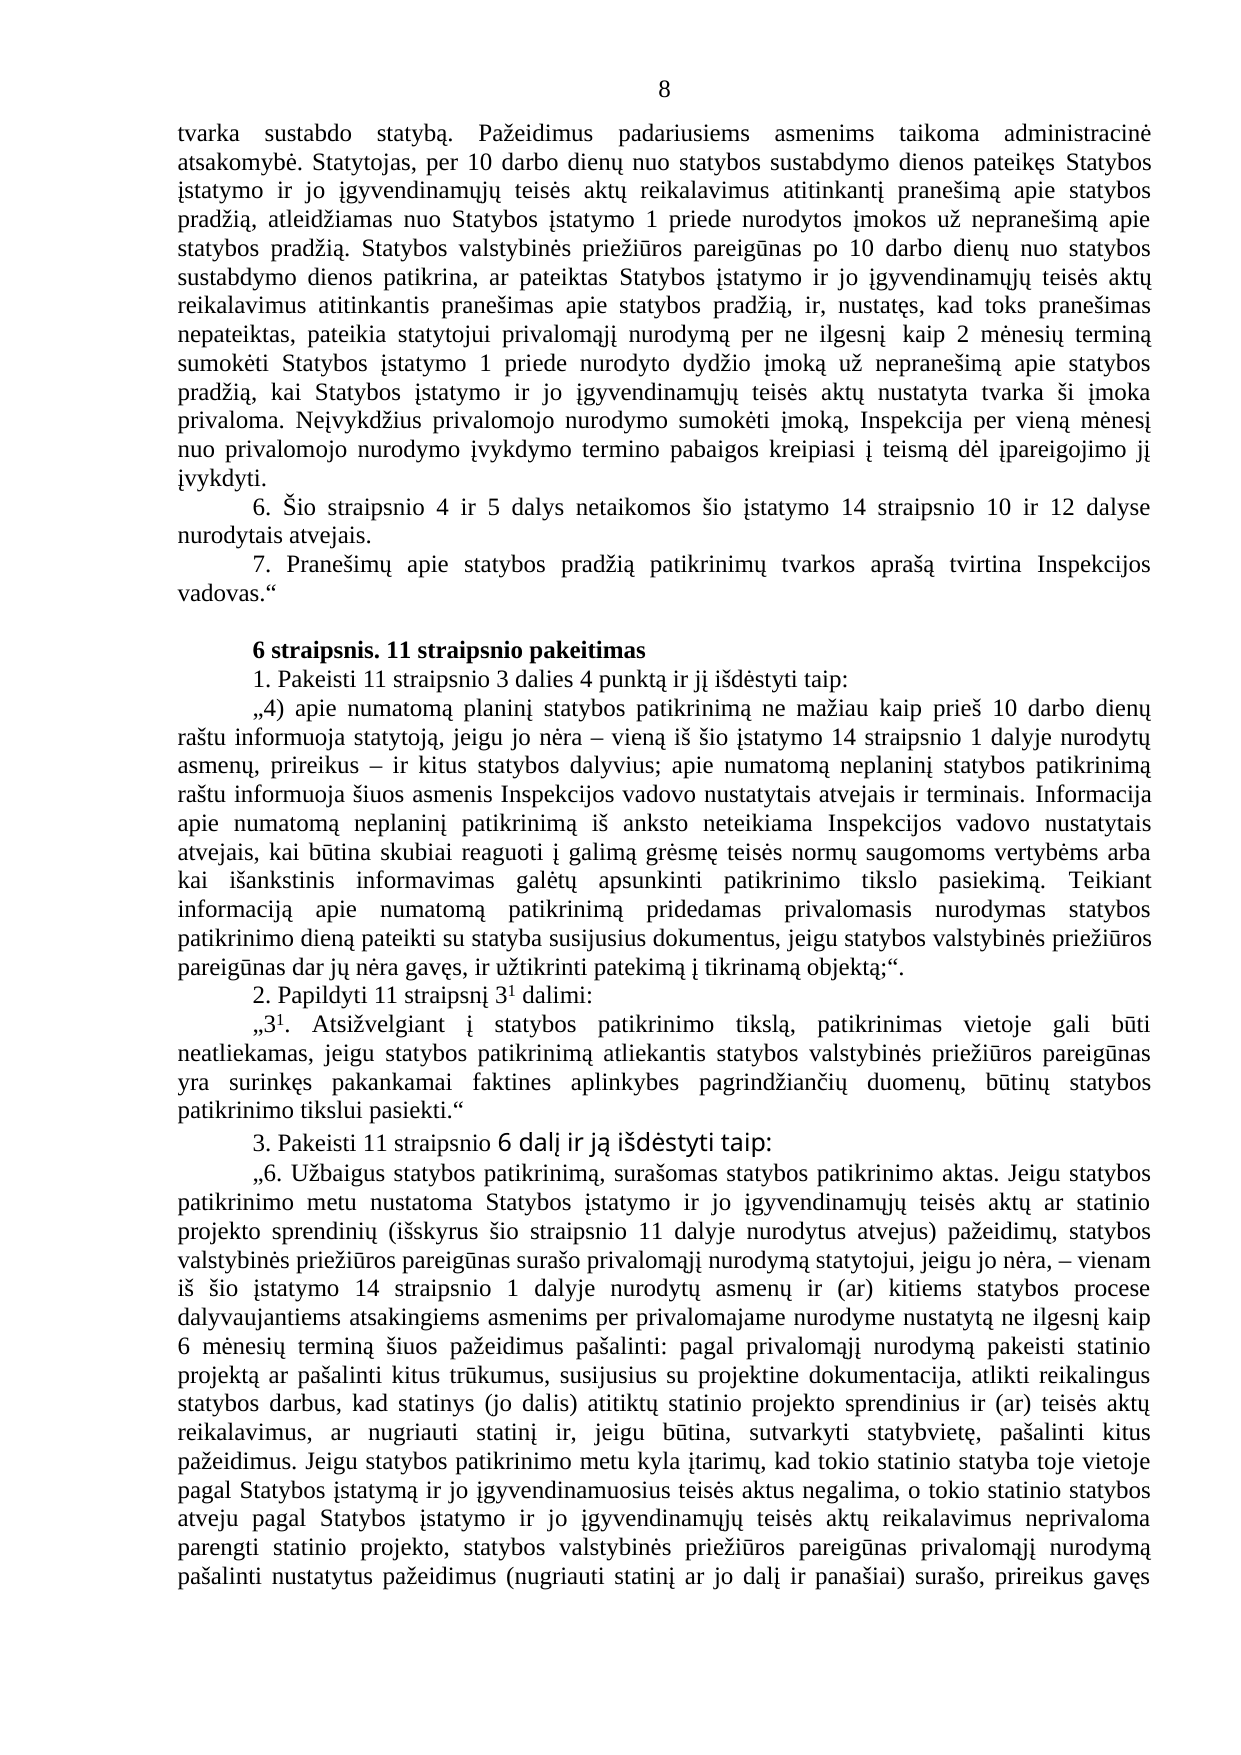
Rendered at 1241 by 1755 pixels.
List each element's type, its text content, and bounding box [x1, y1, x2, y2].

text 1. Pakeisti 11 straipsnio 3 dalies 4 punktą ir jį išdėstyti taip: [177, 664, 1152, 693]
text 6 straipsnis. 11 straipsnio pakeitimas [177, 636, 1152, 664]
text 6. Šio straipsnio 4 ir 5 dalys netaikomos šio įstatymo 14 straipsnio 10 ir 12 dalyse nurodytais atvejais. [177, 492, 1152, 549]
text 3. Pakeisti 11 straipsnio 6 dalį ir ją išdėstyti taip: [177, 1124, 1152, 1158]
text 2. Papildyti 11 straipsnį 31 dalimi: [177, 981, 1152, 1009]
text „6. Užbaigus statybos patikrinimą, surašomas statybos patikrinimo aktas. Jeigu statybos patikrinimo metu nustatoma Statybos įstatymo ir jo įgyvendinamųjų teisės aktų ar statinio projekto sprendinių (išskyrus šio straipsnio 11 dalyje nurodytus atvejus) pažeidimų, statybos valstybinės priežiūros pareigūnas surašo privalomąjį nurodymą statytojui, jeigu jo nėra, – vienam iš šio įstatymo 14 straipsnio 1 dalyje nurodytų asmenų ir (ar) kitiems statybos procese dalyvaujantiems atsakingiems asmenims per privalomajame nurodyme nustatytą ne ilgesnį kaip 6 mėnesių terminą šiuos pažeidimus pašalinti: pagal privalomąjį nurodymą pakeisti statinio projektą ar pašalinti kitus trūkumus, susijusius su projektine dokumentacija, atlikti reikalingus statybos darbus, kad statinys (jo dalis) atitiktų statinio projekto sprendinius ir (ar) teisės aktų reikalavimus, ar nugriauti statinį ir, jeigu būtina, sutvarkyti statybvietę, pašalinti kitus pažeidimus. Jeigu statybos patikrinimo metu kyla įtarimų, kad tokio statinio statyba toje vietoje pagal Statybos įstatymą ir jo įgyvendinamuosius teisės aktus negalima, o tokio statinio statybos atveju pagal Statybos įstatymo ir jo įgyvendinamųjų teisės aktų reikalavimus neprivaloma parengti statinio projekto, statybos valstybinės priežiūros pareigūnas privalomąjį nurodymą pašalinti nustatytus pažeidimus (nugriauti statinį ar jo dalį ir panašiai) surašo, prireikus gavęs [177, 1158, 1152, 1590]
text „4) apie numatomą planinį statybos patikrinimą ne mažiau kaip prieš 10 darbo dienų raštu informuoja statytoją, jeigu jo nėra – vieną iš šio įstatymo 14 straipsnio 1 dalyje nurodytų asmenų, prireikus – ir kitus statybos dalyvius; apie numatomą neplaninį statybos patikrinimą raštu informuoja šiuos asmenis Inspekcijos vadovo nustatytais atvejais ir terminais. Informacija apie numatomą neplaninį patikrinimą iš anksto neteikiama Inspekcijos vadovo nustatytais atvejais, kai būtina skubiai reaguoti į galimą grėsmę teisės normų saugomoms vertybėms arba kai išankstinis informavimas galėtų apsunkinti patikrinimo tikslo pasiekimą. Teikiant informaciją apie numatomą patikrinimą pridedamas privalomasis nurodymas statybos patikrinimo dieną pateikti su statyba susijusius dokumentus, jeigu statybos valstybinės priežiūros pareigūnas dar jų nėra gavęs, ir užtikrinti patekimą į tikrinamą objektą;“. [177, 693, 1152, 981]
text 7. Pranešimų apie statybos pradžią patikrinimų tvarkos aprašą tvirtina Inspekcijos vadovas.“ [177, 549, 1152, 607]
text tvarka sustabdo statybą. Pažeidimus padariusiems asmenims taikoma administracinė atsakomybė. Statytojas, per 10 darbo dienų nuo statybos sustabdymo dienos pateikęs Statybos įstatymo ir jo įgyvendinamųjų teisės aktų reikalavimus atitinkantį pranešimą apie statybos pradžią, atleidžiamas nuo Statybos įstatymo 1 priede nurodytos įmokos už nepranešimą apie statybos pradžią. Statybos valstybinės priežiūros pareigūnas po 10 darbo dienų nuo statybos sustabdymo dienos patikrina, ar pateiktas Statybos įstatymo ir jo įgyvendinamųjų teisės aktų reikalavimus atitinkantis pranešimas apie statybos pradžią, ir, nustatęs, kad toks pranešimas nepateiktas, pateikia statytojui privalomąjį nurodymą per ne ilgesnį kaip 2 mėnesių terminą sumokėti Statybos įstatymo 1 priede nurodyto dydžio įmoką už nepranešimą apie statybos pradžią, kai Statybos įstatymo ir jo įgyvendinamųjų teisės aktų nustatyta tvarka ši įmoka privaloma. Neįvykdžius privalomojo nurodymo sumokėti įmoką, Inspekcija per vieną mėnesį nuo privalomojo nurodymo įvykdymo termino pabaigos kreipiasi į teismą dėl įpareigojimo jį įvykdyti. [177, 118, 1152, 492]
text „31. Atsižvelgiant į statybos patikrinimo tikslą, patikrinimas vietoje gali būti neatliekamas, jeigu statybos patikrinimą atliekantis statybos valstybinės priežiūros pareigūnas yra surinkęs pakankamai faktines aplinkybes pagrindžiančių duomenų, būtinų statybos patikrinimo tikslui pasiekti.“ [177, 1009, 1152, 1124]
